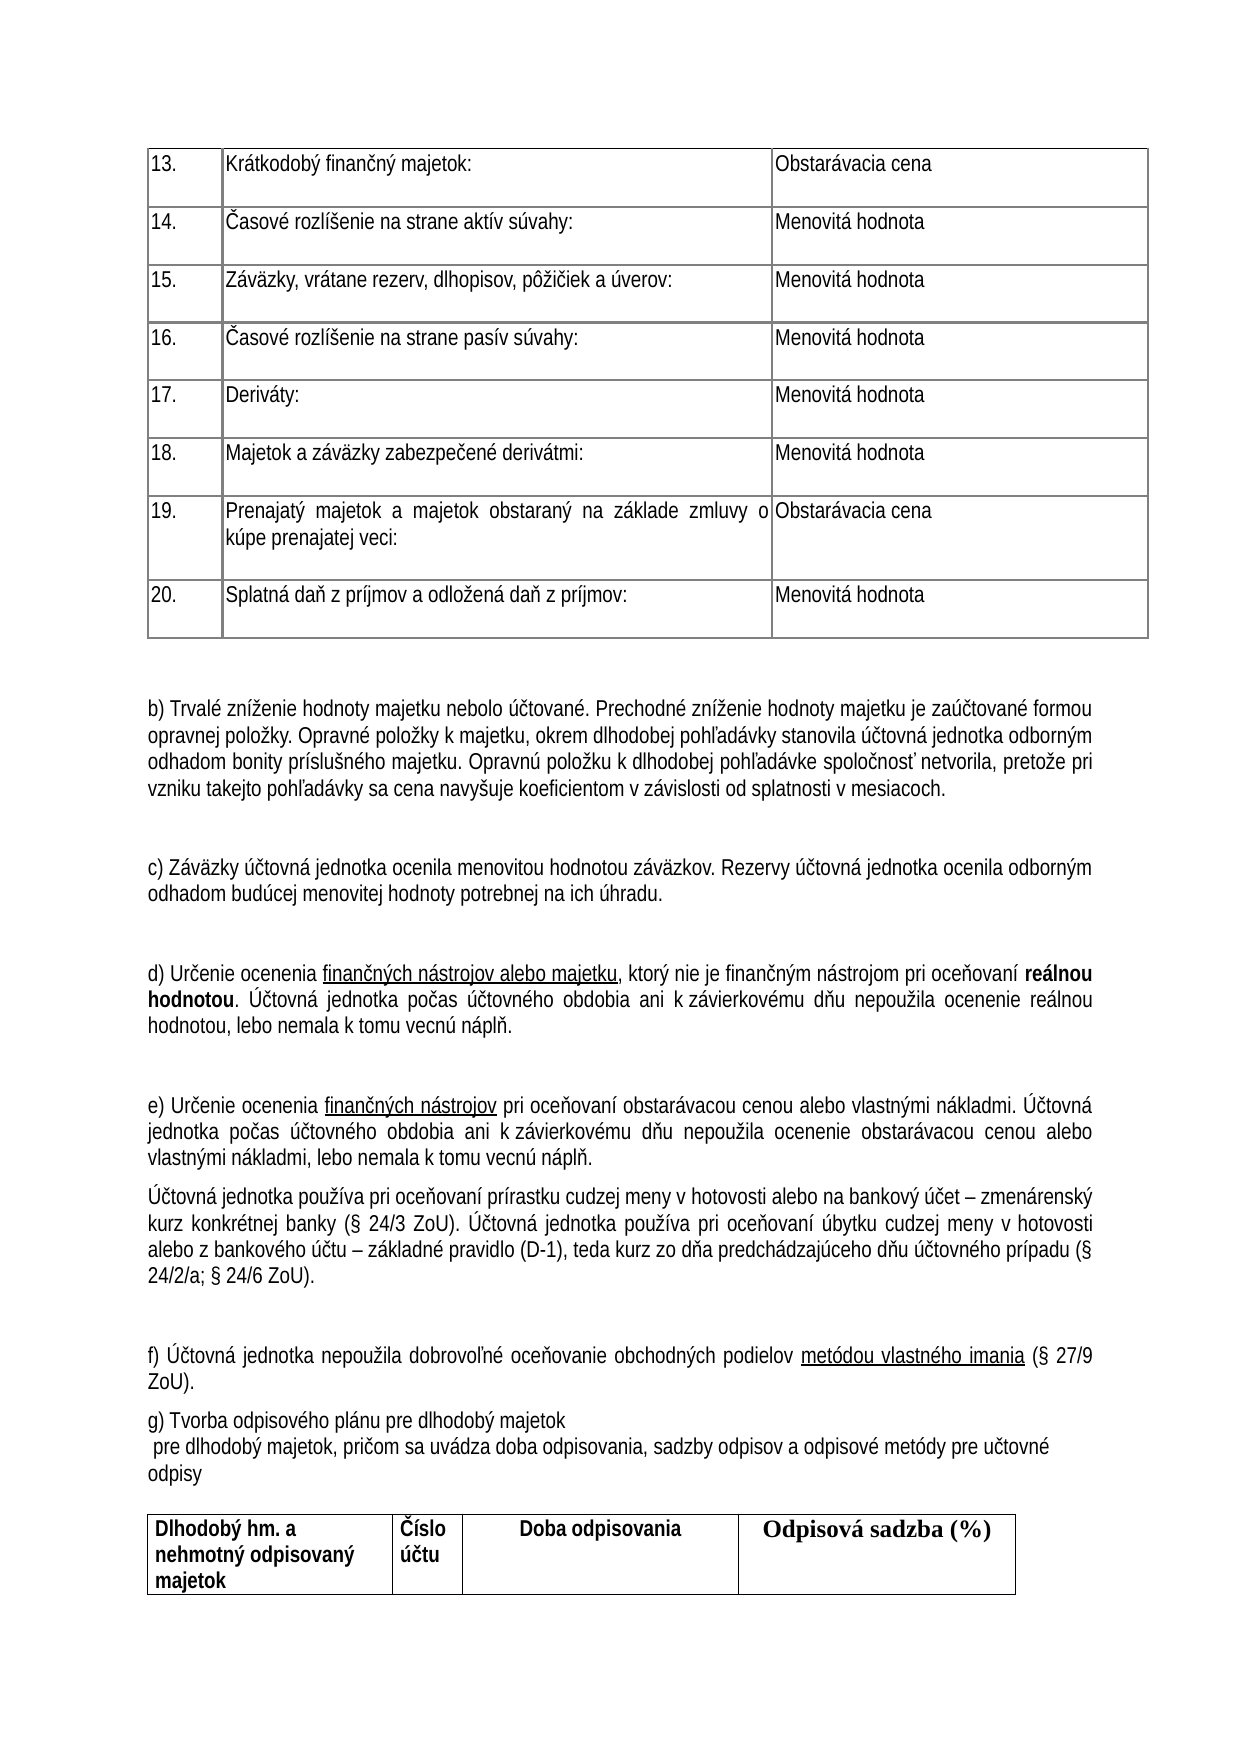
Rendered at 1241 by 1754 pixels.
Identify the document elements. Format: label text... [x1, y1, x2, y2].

text f) Účtovná jednotka nepoužila dobrovoľné oceňovanie obchodných podielov metódou vlastného imania (§ 27/9 ZoU). [148, 1342, 1093, 1394]
table_cell Deriváty: [224, 381, 771, 437]
text d) Určenie ocenenia finančných nástrojov alebo majetku, ktorý nie je finančným nástrojom pri oceňovaní reálnou hodnotou. Účtovná jednotka počas účtovného obdobia ani k závierkovému dňu nepoužila ocenenie reálnou hodnotou, lebo nemala k tomu vecnú náplň. [148, 959, 1093, 1039]
table_cell Časové rozlíšenie na strane aktív súvahy: [224, 208, 771, 263]
text e) Určenie ocenenia finančných nástrojov pri oceňovaní obstarávacou cenou alebo vlastnými nákladmi. Účtovná jednotka počas účtovného obdobia ani k závierkovému dňu nepoužila ocenenie obstarávacou cenou alebo vlastnými nákladmi, lebo nemala k tomu vecnú náplň. [148, 1092, 1093, 1171]
table_cell Menovitá hodnota [773, 439, 1147, 495]
table_cell 18. [149, 439, 221, 495]
table_cell Obstarávacia cena [773, 497, 1147, 579]
table_cell 13. [149, 149, 221, 206]
table_cell Splatná daň z príjmov a odložená daň z príjmov: [224, 581, 771, 637]
table_cell 15. [149, 266, 221, 321]
table_header Odpisová sadzba (%) [739, 1515, 1015, 1593]
text Účtovná jednotka používa pri oceňovaní prírastku cudzej meny v hotovosti alebo na bankový účet – zmenárenský kurz konkrétnej banky (§ 24/3 ZoU). Účtovná jednotka používa pri oceňovaní úbytku cudzej meny v hotovosti alebo z bankového účtu – základné pravidlo (D-1), teda kurz zo dňa predchádzajúceho dňu účtovného prípadu (§ 24/2/a; § 24/6 ZoU). [148, 1183, 1093, 1289]
table_header Číslo účtu [393, 1515, 462, 1593]
table_cell Záväzky, vrátane rezerv, dlhopisov, pôžičiek a úverov: [224, 266, 771, 321]
table_cell Obstarávacia cena [773, 149, 1147, 206]
table_cell 20. [149, 581, 221, 637]
table_cell Menovitá hodnota [773, 324, 1147, 379]
table_cell Krátkodobý finančný majetok: [224, 149, 771, 206]
table_cell Menovitá hodnota [773, 381, 1147, 437]
table_cell Časové rozlíšenie na strane pasív súvahy: [224, 324, 771, 379]
text b) Trvalé zníženie hodnoty majetku nebolo účtované. Prechodné zníženie hodnoty majetku je zaúčtované formou opravnej položky. Opravné položky k majetku, okrem dlhodobej pohľadávky stanovila účtovná jednotka odborným odhadom bonity príslušného majetku. Opravnú položku k dlhodobej pohľadávke spoločnosť netvorila, pretože pri vzniku takejto pohľadávky sa cena navyšuje koeficientom v závislosti od splatnosti v mesiacoch. [148, 695, 1093, 801]
table_header Dlhodobý hm. a nehmotný odpisovaný majetok [148, 1515, 392, 1593]
table_cell Majetok a záväzky zabezpečené derivátmi: [224, 439, 771, 495]
text c) Záväzky účtovná jednotka ocenila menovitou hodnotou záväzkov. Rezervy účtovná jednotka ocenila odborným odhadom budúcej menovitej hodnoty potrebnej na ich úhradu. [148, 854, 1093, 907]
table_cell 19. [149, 497, 221, 579]
table_cell Menovitá hodnota [773, 581, 1147, 637]
table_header Doba odpisovania [463, 1515, 738, 1593]
table_cell Menovitá hodnota [773, 208, 1147, 263]
table_cell 17. [149, 381, 221, 437]
table_cell Menovitá hodnota [773, 266, 1147, 321]
text pre dlhodobý majetok, pričom sa uvádza doba odpisovania, sadzby odpisov a odpisové metódy pre učtovné odpisy [148, 1433, 1093, 1486]
table_cell 14. [149, 208, 221, 263]
table_cell Prenajatý majetok a majetok obstaraný na základe zmluvy o kúpe prenajatej veci: [224, 497, 771, 579]
text g) Tvorba odpisového plánu pre dlhodobý majetok [148, 1407, 1093, 1433]
table_cell 16. [149, 324, 221, 379]
